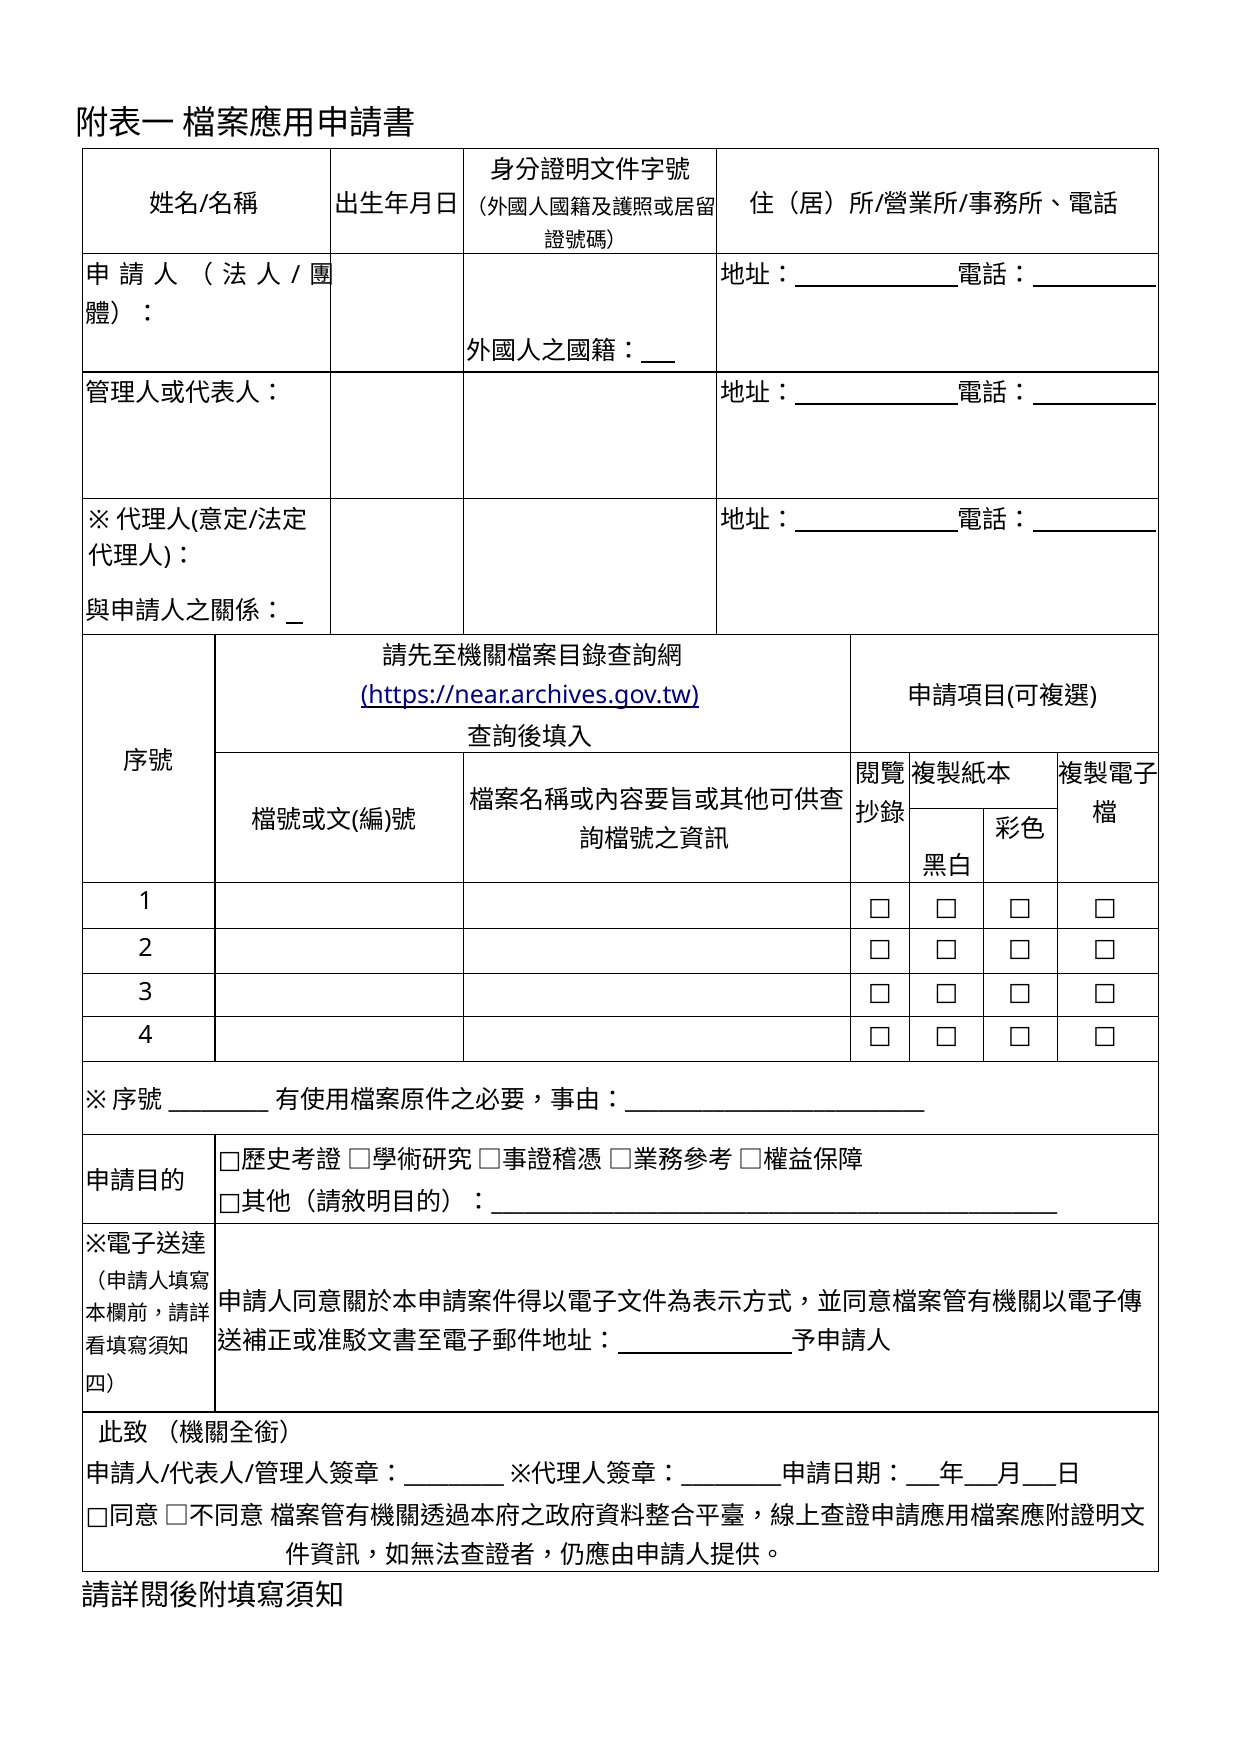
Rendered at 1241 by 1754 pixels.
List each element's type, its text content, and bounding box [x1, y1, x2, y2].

table_cell [216, 974, 463, 1016]
table_cell □ [984, 974, 1057, 1016]
table_cell 檔號或文(編)號 [216, 753, 463, 882]
table_cell □ [851, 974, 909, 1016]
text 請詳閱後附填寫須知 [75, 1572, 1170, 1614]
table_cell 地址： 電話： [717, 499, 1158, 634]
table_cell [464, 499, 716, 634]
table_cell 複製電子檔 [1058, 753, 1158, 882]
table_cell □ [984, 1017, 1057, 1061]
table_cell □ [910, 1017, 983, 1061]
table_cell [331, 254, 463, 371]
table_header 姓名/名稱 [83, 149, 330, 253]
table_cell [216, 1017, 463, 1061]
table_cell 地址： 電話： [717, 373, 1158, 498]
table_header 住（居）所/營業所/事務所、電話 [717, 149, 1158, 253]
table_cell [216, 929, 463, 973]
table_cell 3 [83, 974, 214, 1016]
table_header 身分證明文件字號 （外國人國籍及護照或居留證號碼） [464, 149, 716, 253]
table_cell 地址： 電話： [717, 254, 1158, 371]
table_cell [464, 929, 850, 973]
table_cell 申請目的 [83, 1135, 214, 1223]
table_cell □ [910, 929, 983, 973]
table_cell 外國人之國籍： [464, 254, 716, 371]
table_cell ※ 序號 _________ 有使用檔案原件之必要，事由：___________________________ [83, 1062, 1158, 1134]
table_cell □ [984, 929, 1057, 973]
table_cell □ [984, 883, 1057, 928]
table_cell 此致 （機關全銜） 申請人/代表人/管理人簽章：_________ ※代理人簽章：_________申請日期：___年___月___日 □同意 □不同意 檔案管有機關透過本府之政府資料整合平臺，線上查證申請應用檔案應附證明文件資訊，如無法查證者，仍應由申請人提供。 [83, 1413, 1158, 1571]
table_cell 請先至機關檔案目錄查詢網 (https://near.archives.gov.tw) 查詢後填入 [216, 635, 850, 752]
table_cell 申請人同意關於本申請案件得以電子文件為表示方式，並同意檔案管有機關以電子傳送補正或准駁文書至電子郵件地址： 予申請人 [216, 1224, 1158, 1411]
table_cell 閱覽抄錄 [851, 753, 909, 882]
table_header 出生年月日 [331, 149, 463, 253]
table_cell ※ 代理人(意定/法定代理人)： 與申請人之關係： [83, 499, 330, 634]
table_cell □ [1058, 929, 1158, 973]
table_cell □ [1058, 974, 1158, 1016]
table_cell □ [851, 1017, 909, 1061]
table_cell 2 [83, 929, 214, 973]
table_cell □ [1058, 1017, 1158, 1061]
table_cell 申請人（法人/團體）： [83, 254, 330, 371]
table_cell 黑白 [910, 809, 983, 882]
table_cell □ [910, 883, 983, 928]
table_cell 序號 [83, 635, 214, 882]
table_cell [331, 499, 463, 634]
table_cell ※電子送達 （申請人填寫本欄前，請詳看填寫須知四） [83, 1224, 214, 1411]
table_cell □ [851, 883, 909, 928]
table_cell □ [1058, 883, 1158, 928]
table_cell □歷史考證 □學術研究 □事證稽憑 □業務參考 □權益保障 □其他（請敘明目的）：___________________________________________________ [216, 1135, 1158, 1223]
table_cell [464, 373, 716, 498]
table_cell [464, 883, 850, 928]
table_cell 管理人或代表人： [83, 373, 330, 498]
table_cell 檔案名稱或內容要旨或其他可供查詢檔號之資訊 [464, 753, 850, 882]
table_cell 彩色 [984, 809, 1057, 882]
table_cell □ [910, 974, 983, 1016]
table_cell □ [851, 929, 909, 973]
text 附表一 檔案應用申請書 [75, 96, 1170, 144]
table_cell 複製紙本 [910, 753, 1057, 808]
table_cell 申請項目(可複選) [851, 635, 1158, 752]
table_cell 4 [83, 1017, 214, 1061]
table_cell [331, 373, 463, 498]
table_cell 1 [83, 883, 214, 928]
table_cell [216, 883, 463, 928]
table_cell [464, 974, 850, 1016]
table_cell [464, 1017, 850, 1061]
